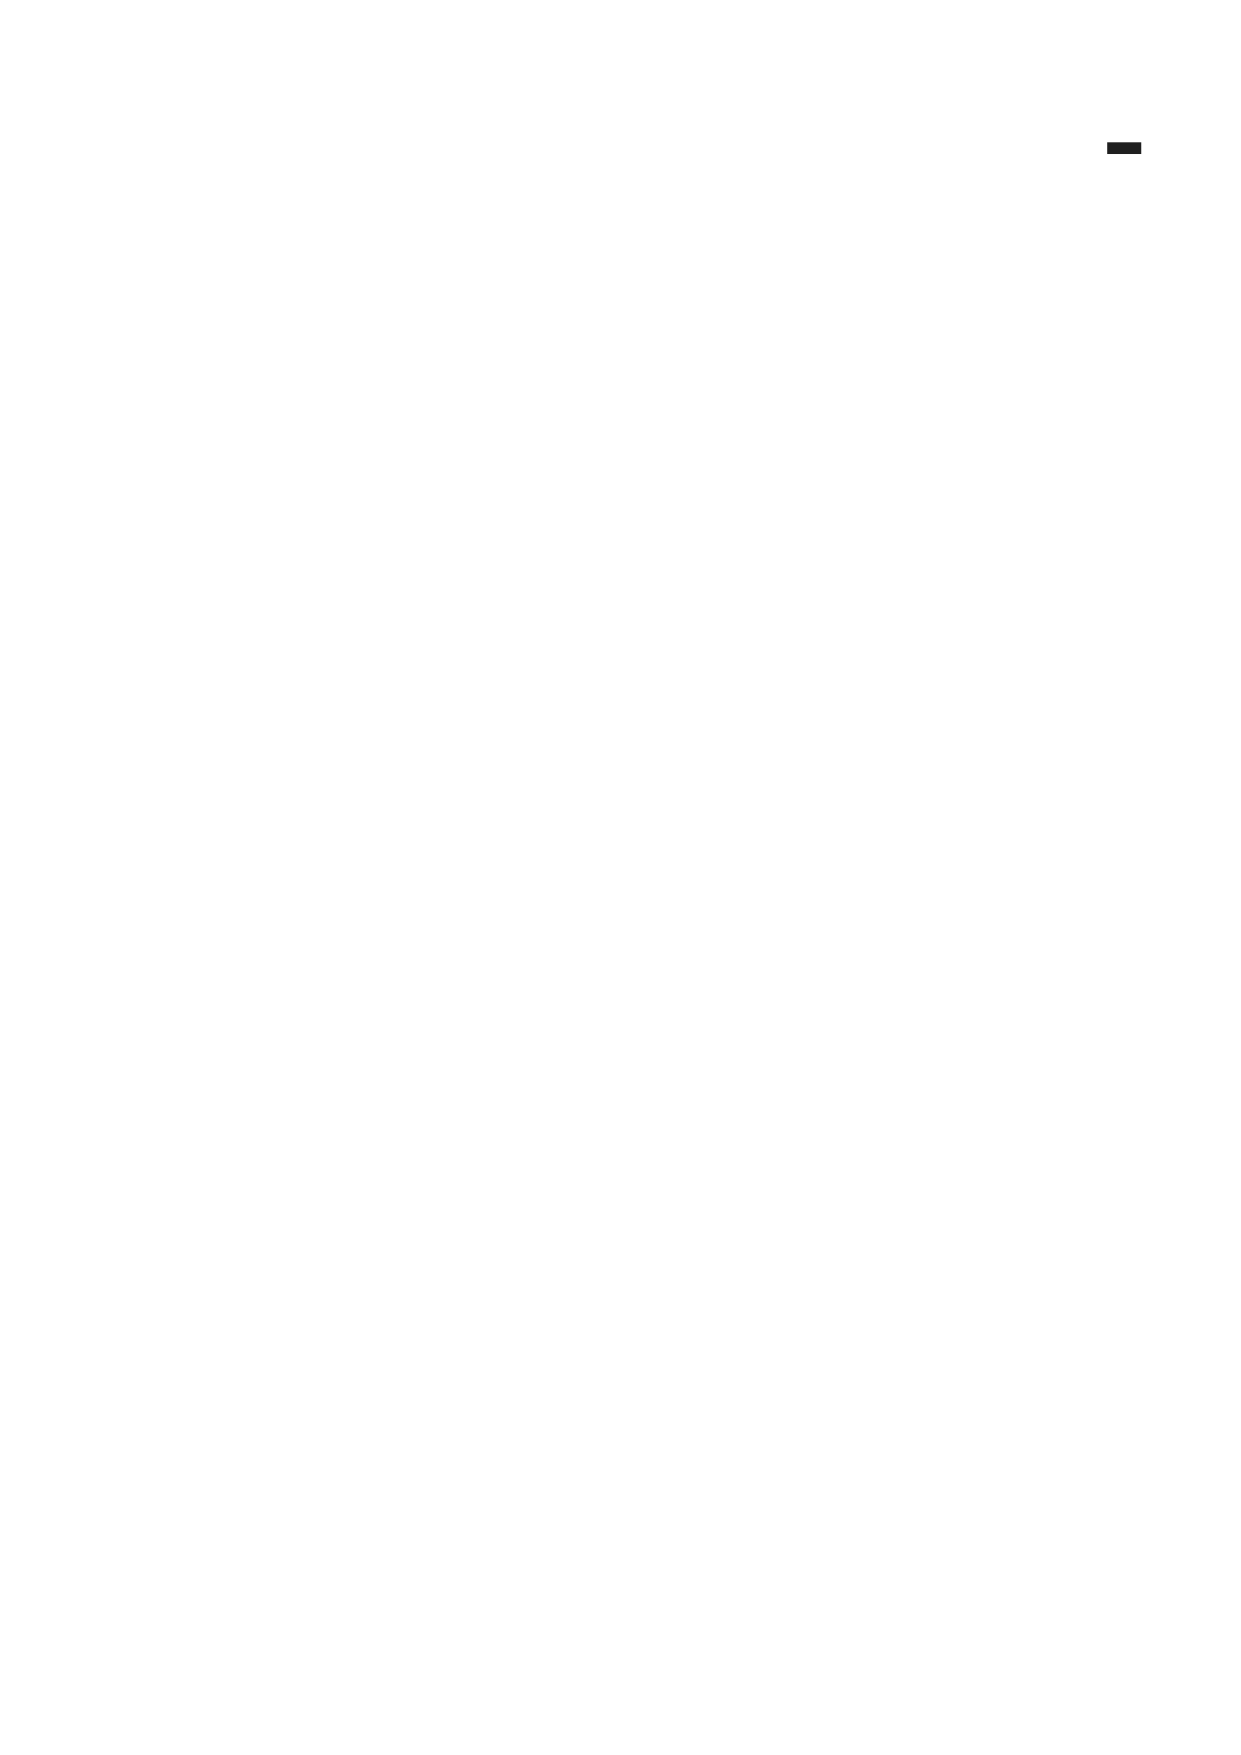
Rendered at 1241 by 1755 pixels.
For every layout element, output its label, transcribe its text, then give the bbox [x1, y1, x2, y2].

text - [85, 48, 1147, 220]
